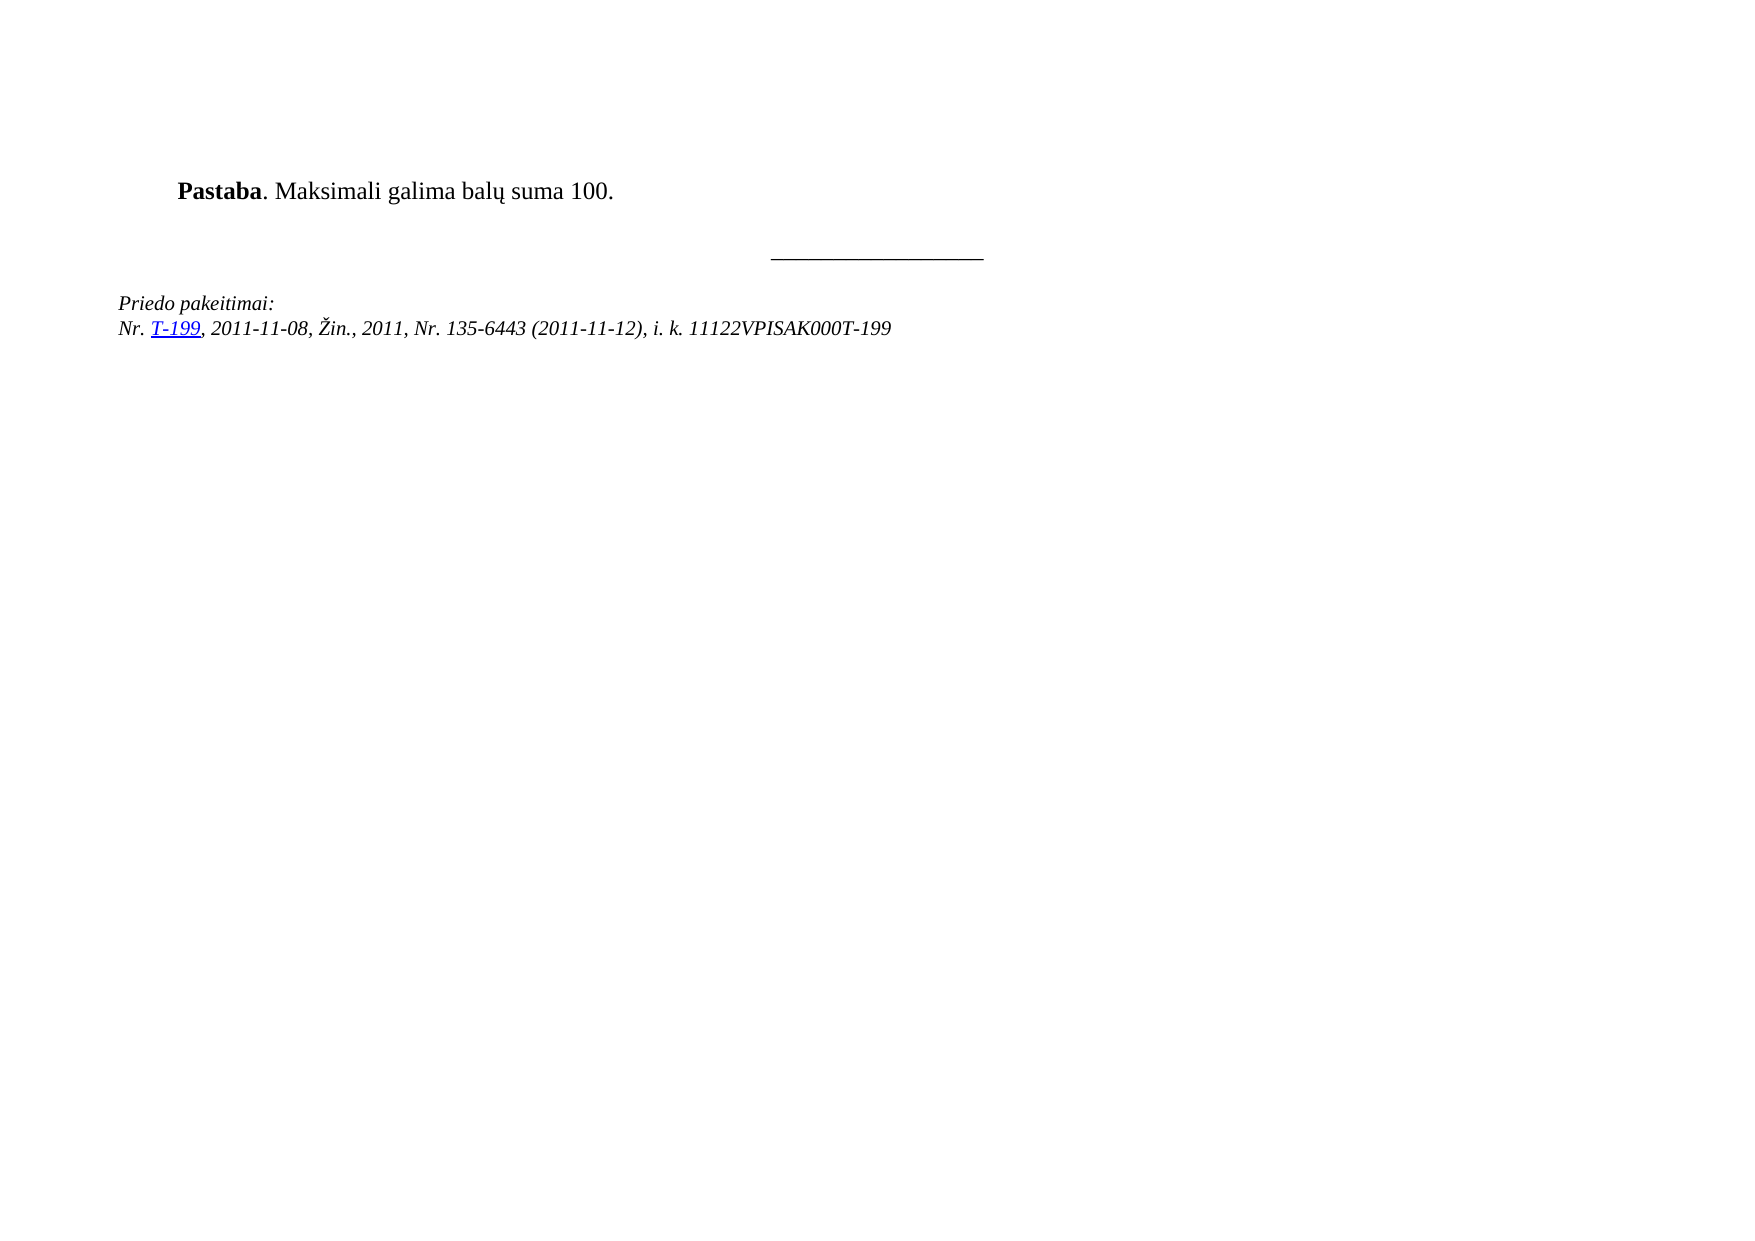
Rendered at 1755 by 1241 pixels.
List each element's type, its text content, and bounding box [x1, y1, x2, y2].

text Nr. T-199, 2011-11-08, Žin., 2011, Nr. 135-6443 (2011-11-12), i. k. 11122VPISAK000T-199 [118, 315, 1636, 339]
text Priedo pakeitimai: [118, 291, 1636, 315]
text _________________ [118, 234, 1636, 263]
text Pastaba. Maksimali galima balų suma 100. [118, 176, 1636, 205]
